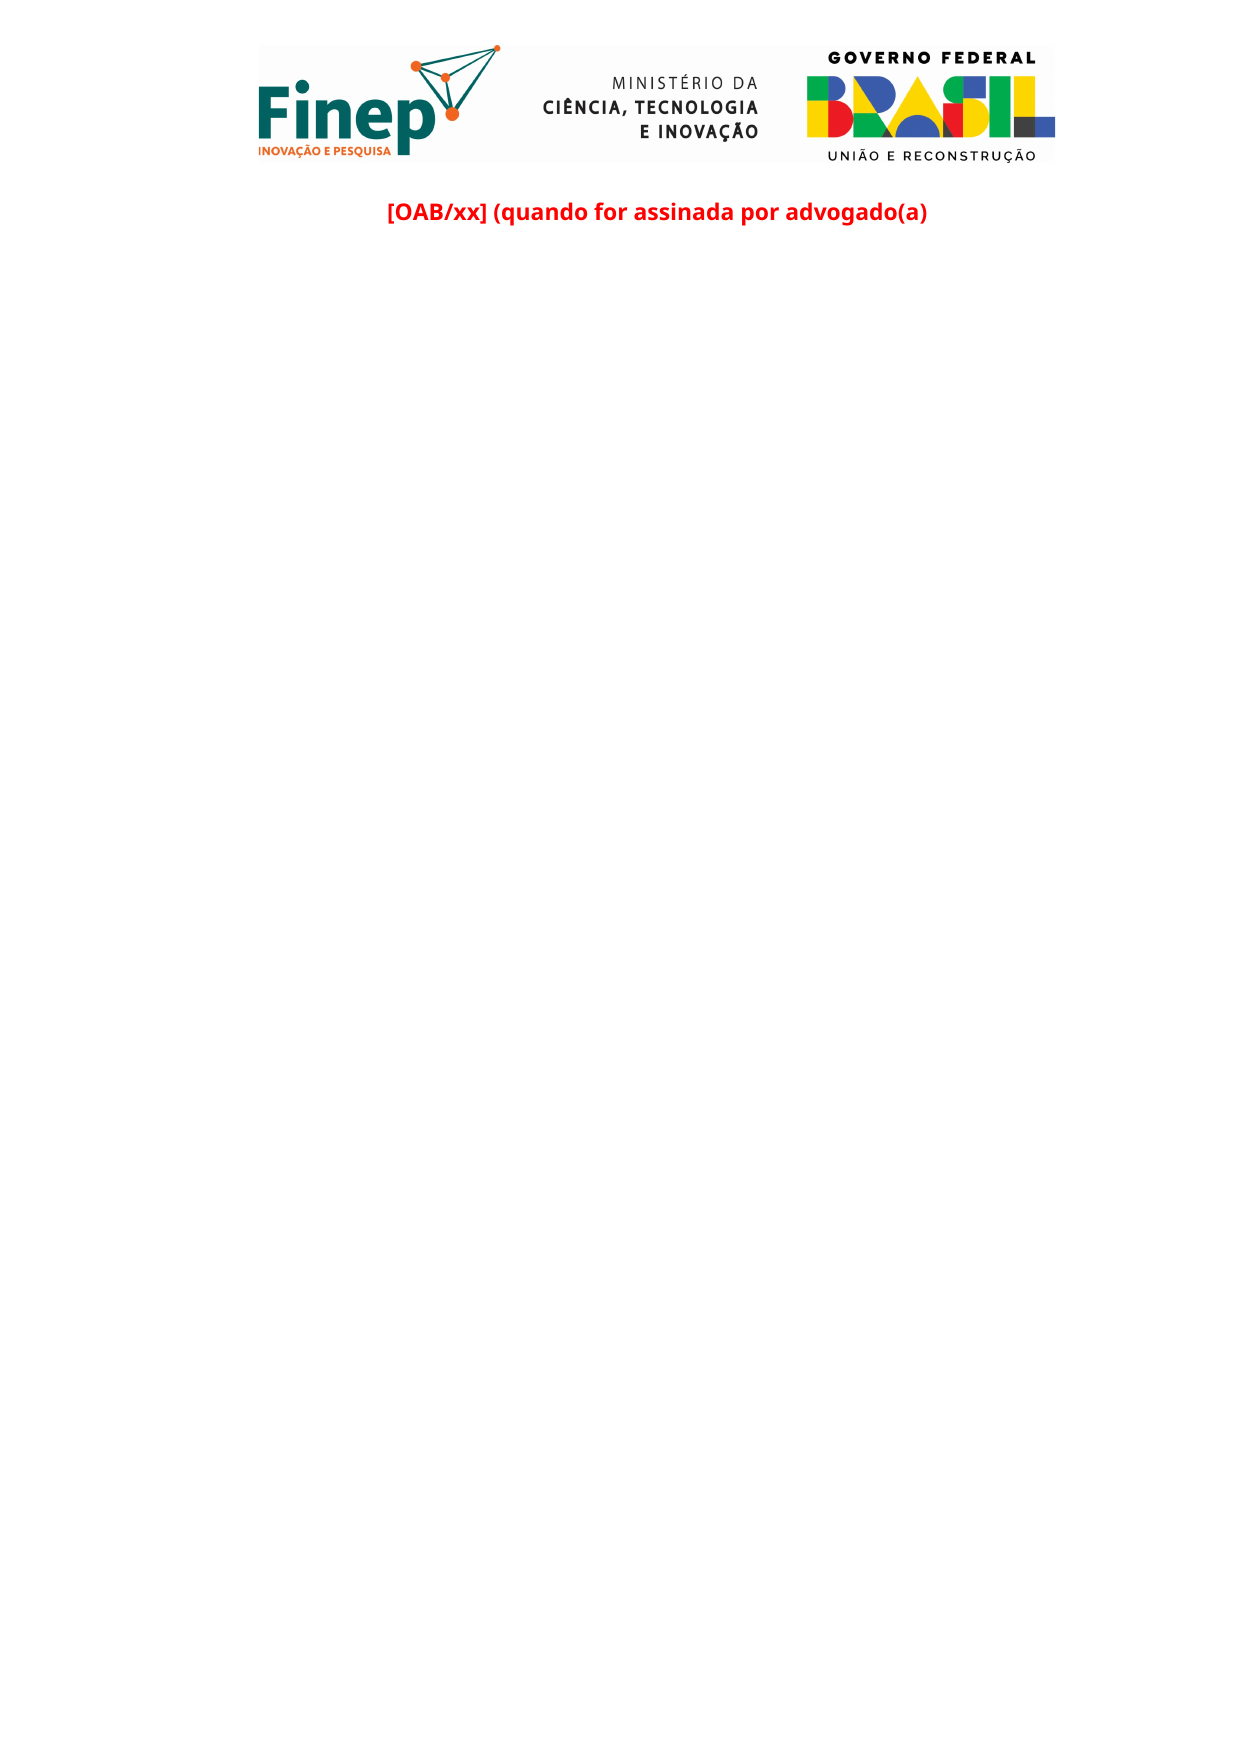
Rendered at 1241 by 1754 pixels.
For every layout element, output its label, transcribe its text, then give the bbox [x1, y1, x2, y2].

text [OAB/xx] (quando for assinada por advogado(a) [177, 196, 1137, 227]
